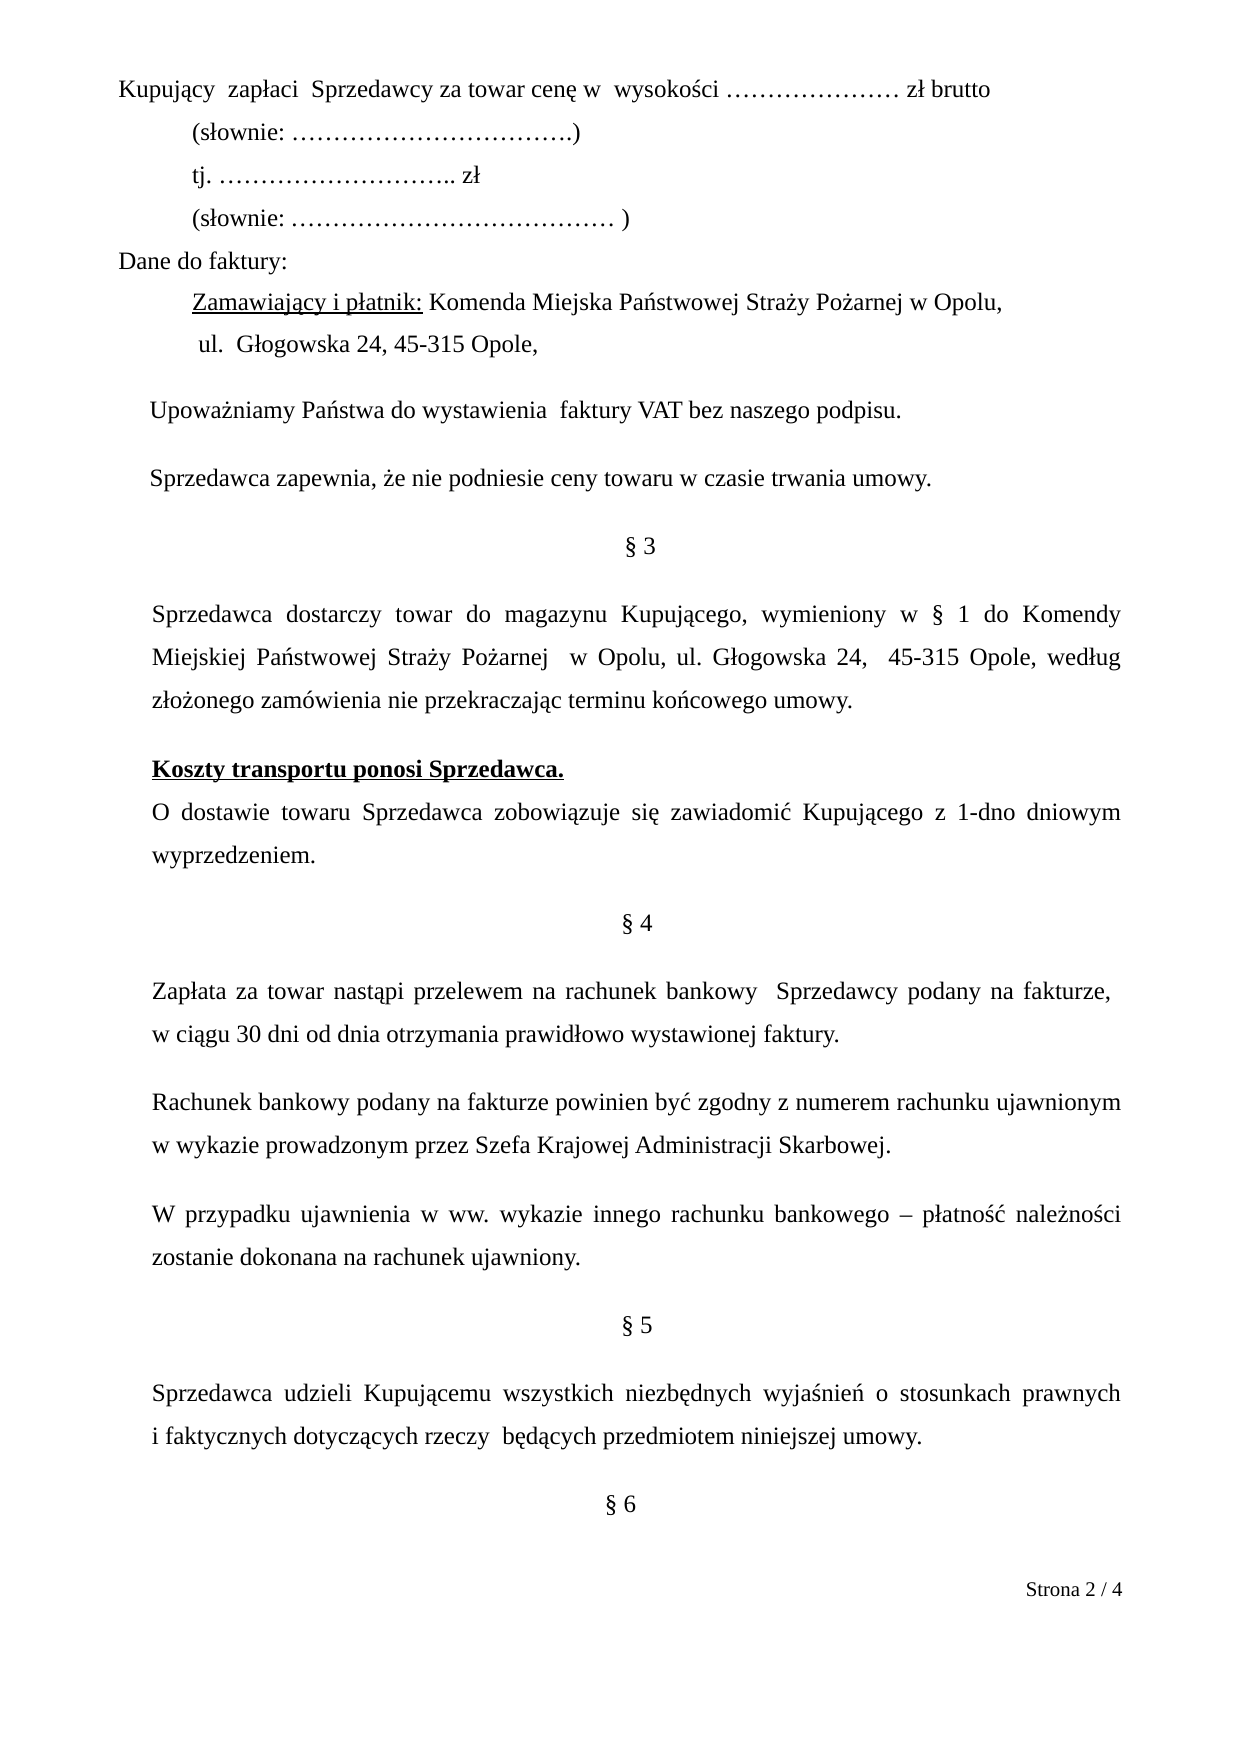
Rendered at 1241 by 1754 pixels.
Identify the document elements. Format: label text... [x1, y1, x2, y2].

text tj. ……………………….. zł [192, 160, 1122, 189]
text Sprzedawca udzieli Kupującemu wszystkich niezbędnych wyjaśnień o stosunkach prawnych i faktycznych dotyczących rzeczy będących przedmiotem niniejszej umowy. [152, 1378, 1122, 1450]
text § 3 [152, 531, 1122, 560]
text Kupujący zapłaci Sprzedawcy za towar cenę w wysokości ………………… zł brutto [118, 74, 1122, 102]
text § 4 [152, 908, 1122, 937]
text Rachunek bankowy podany na fakturze powinien być zgodny z numerem rachunku ujawnionym w wykazie prowadzonym przez Szefa Krajowej Administracji Skarbowej. [152, 1087, 1122, 1159]
text Sprzedawca zapewnia, że nie podniesie ceny towaru w czasie trwania umowy. [118, 463, 1122, 492]
text Zapłata za towar nastąpi przelewem na rachunek bankowy Sprzedawcy podany na fakturze, w ciągu 30 dni od dnia otrzymania prawidłowo wystawionej faktury. [152, 976, 1122, 1048]
text Zamawiający i płatnik: Komenda Miejska Państwowej Straży Pożarnej w Opolu, [118, 287, 1122, 316]
text Koszty transportu ponosi Sprzedawca. [152, 754, 1122, 782]
text W przypadku ujawnienia w ww. wykazie innego rachunku bankowego – płatność należności zostanie dokonana na rachunek ujawniony. [152, 1199, 1122, 1271]
text ul. Głogowska 24, 45-315 Opole, [118, 329, 1122, 357]
text § 5 [152, 1310, 1122, 1339]
text Dane do faktury: [118, 246, 1122, 275]
text (słownie: …………………………….) [118, 117, 1122, 146]
text O dostawie towaru Sprzedawca zobowiązuje się zawiadomić Kupującego z 1-dno dniowym wyprzedzeniem. [152, 797, 1122, 869]
text Sprzedawca dostarczy towar do magazynu Kupującego, wymieniony w § 1 do Komendy Miejskiej Państwowej Straży Pożarnej w Opolu, ul. Głogowska 24, 45-315 Opole, według złożonego zamówienia nie przekraczając terminu końcowego umowy. [152, 599, 1122, 714]
text (słownie: ………………………………… ) [118, 203, 1122, 232]
text Upoważniamy Państwa do wystawienia faktury VAT bez naszego podpisu. [118, 395, 1122, 424]
text § 6 [118, 1489, 1122, 1518]
